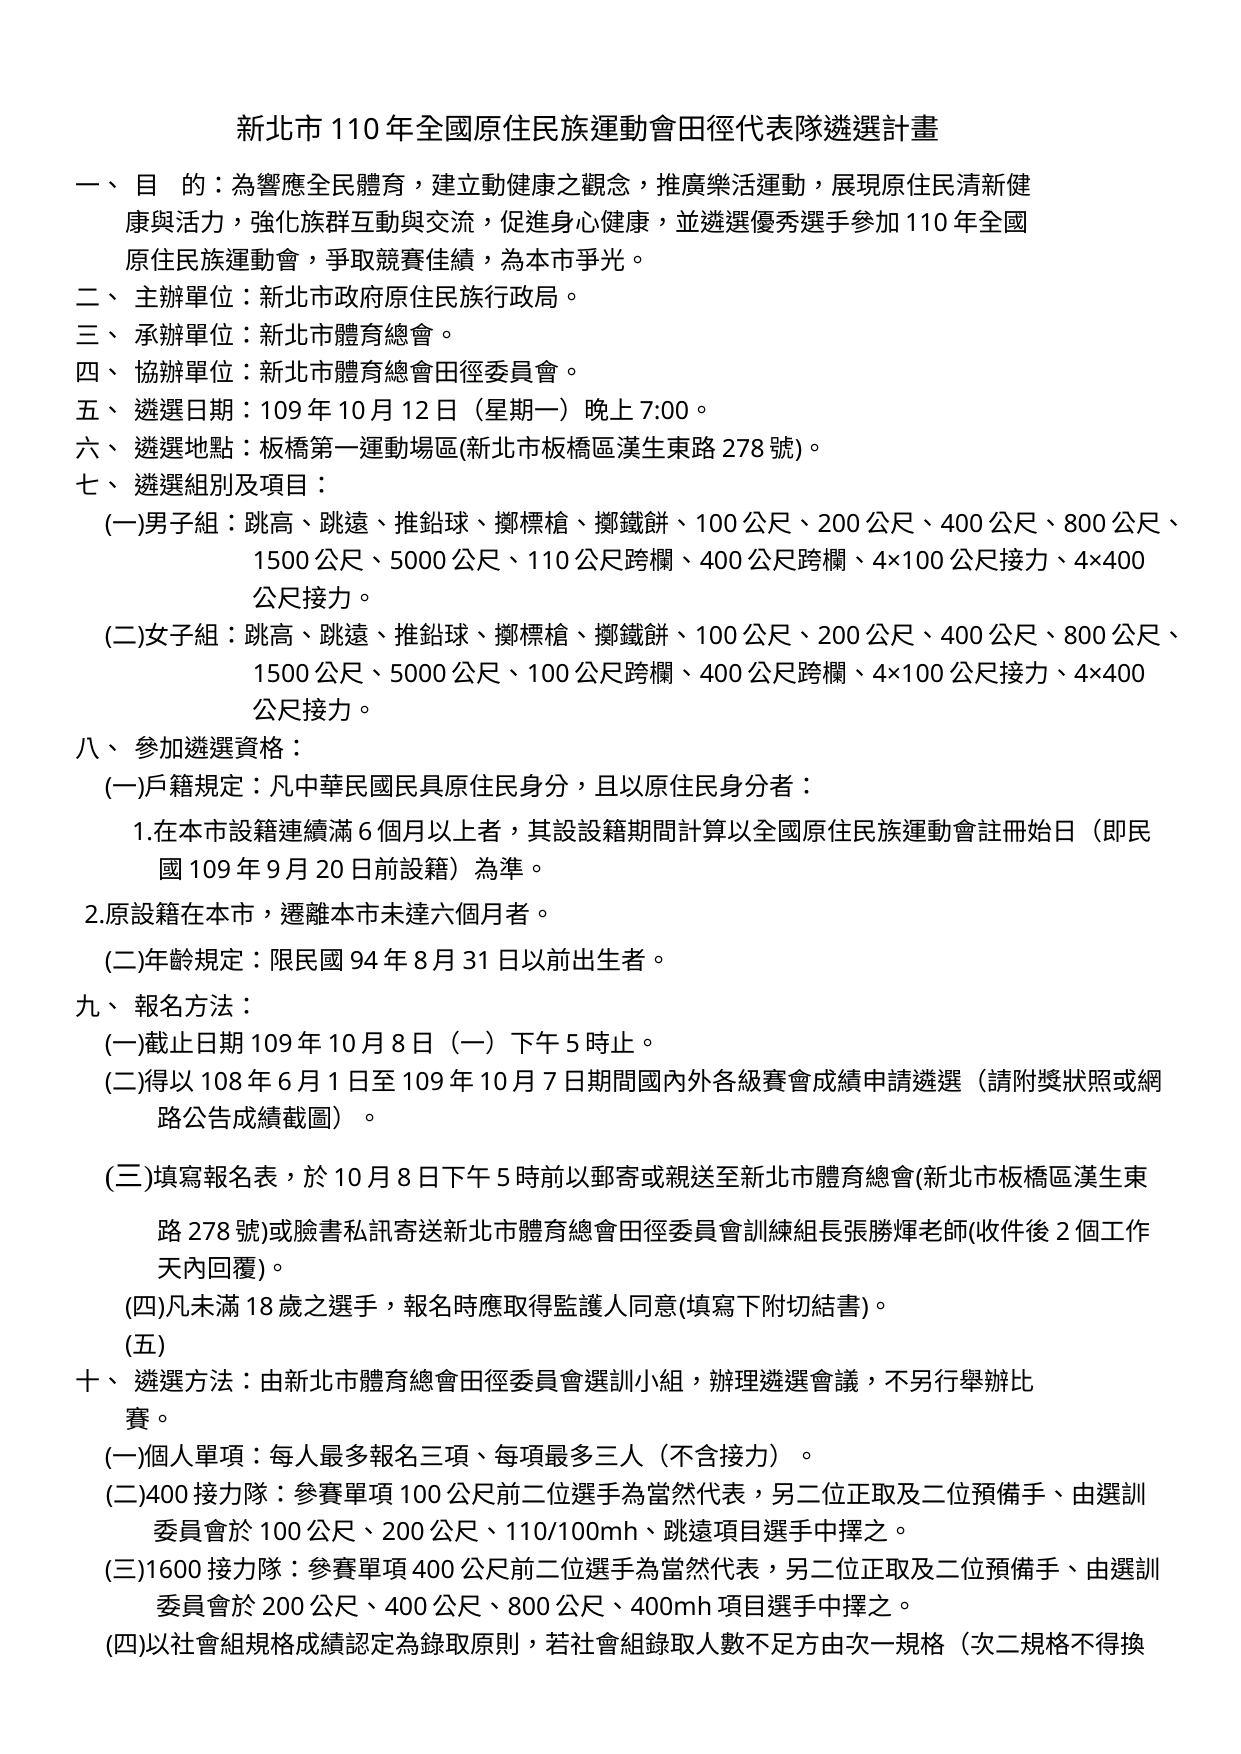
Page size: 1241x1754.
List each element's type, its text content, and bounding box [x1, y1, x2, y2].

list 原設籍在本市，遷離本市未達六個月者。 [75, 894, 1165, 932]
list 1600接力隊：參賽單項400公尺前二位選手為當然代表，另二位正取及二位預備手、由選訓委員會於200公尺、400公尺、800公尺、400mh項目選手中擇之。 [104, 1549, 1165, 1624]
list 截止日期109年10月8日（一）下午5時止。 [104, 1023, 1165, 1061]
list 得以108年6月1日至109年10月7日期間國內外各級賽會成績申請遴選（請附獎狀照或網路公告成績截圖）。 [104, 1061, 1165, 1136]
list 年齡規定：限民國94年8月31日以前出生者。 [104, 940, 1165, 977]
list 填寫報名表，於10月8日下午5時前以郵寄或親送至新北市體育總會(新北市板橋區漢生東路278號)或臉書私訊寄送新北市體育總會田徑委員會訓練組長張勝煇老師(收件後2個工作天內回覆)。 [104, 1136, 1165, 1286]
list 個人單項：每人最多報名三項、每項最多三人（不含接力）。 [104, 1436, 1165, 1474]
list 報名方法： [75, 986, 1051, 1023]
list 以社會組規格成績認定為錄取原則，若社會組錄取人數不足方由次一規格（次二規格不得換 [106, 1624, 1165, 1661]
list 女子組：跳高、跳遠、推鉛球、擲標槍、擲鐵餅、100公尺、200公尺、400公尺、800公尺、1500公尺、5000公尺、100公尺跨欄、400公尺跨欄、4×100公尺接力、4×400公尺接力。 [104, 615, 1165, 728]
list 主辦單位：新北市政府原住民族行政局。 [75, 277, 1051, 314]
text 新北市110年全國原住民族運動會田徑代表隊遴選計畫 [125, 89, 1051, 164]
list 目 的：為響應全民體育，建立動健康之觀念，推廣樂活運動，展現原住民清新健康與活力，強化族群互動與交流，促進身心健康，並遴選優秀選手參加110年全國原住民族運動會，爭取競賽佳績，為本市爭光。 [75, 164, 1051, 277]
list 協辦單位：新北市體育總會田徑委員會。 [75, 352, 1051, 390]
list 遴選組別及項目： [75, 465, 1051, 503]
list 遴選地點：板橋第一運動場區(新北市板橋區漢生東路278號)。 [75, 427, 1051, 465]
list 參加遴選資格： [75, 728, 1051, 765]
list 400接力隊：參賽單項100公尺前二位選手為當然代表，另二位正取及二位預備手、由選訓委員會於100公尺、200公尺、110/100mh、跳遠項目選手中擇之。 [106, 1474, 1165, 1549]
list 凡未滿18歲之選手，報名時應取得監護人同意(填寫下附切結書)。 [125, 1286, 1051, 1323]
list 男子組：跳高、跳遠、推鉛球、擲標槍、擲鐵餅、100公尺、200公尺、400公尺、800公尺、1500公尺、5000公尺、110公尺跨欄、400公尺跨欄、4×100公尺接力、4×400公尺接力。 [104, 503, 1165, 615]
list 戶籍規定：凡中華民國民具原住民身分，且以原住民身分者： [104, 765, 1165, 803]
list 遴選日期：109年10月12日（星期一）晚上7:00。 [75, 390, 1051, 427]
list 在本市設籍連續滿6個月以上者，其設設籍期間計算以全國原住民族運動會註冊始日（即民國109年9月20日前設籍）為準。 [132, 811, 1165, 886]
list 承辦單位：新北市體育總會。 [75, 315, 1051, 352]
list 遴選方法：由新北市體育總會田徑委員會選訓小組，辦理遴選會議，不另行舉辦比賽。 [75, 1361, 1051, 1436]
